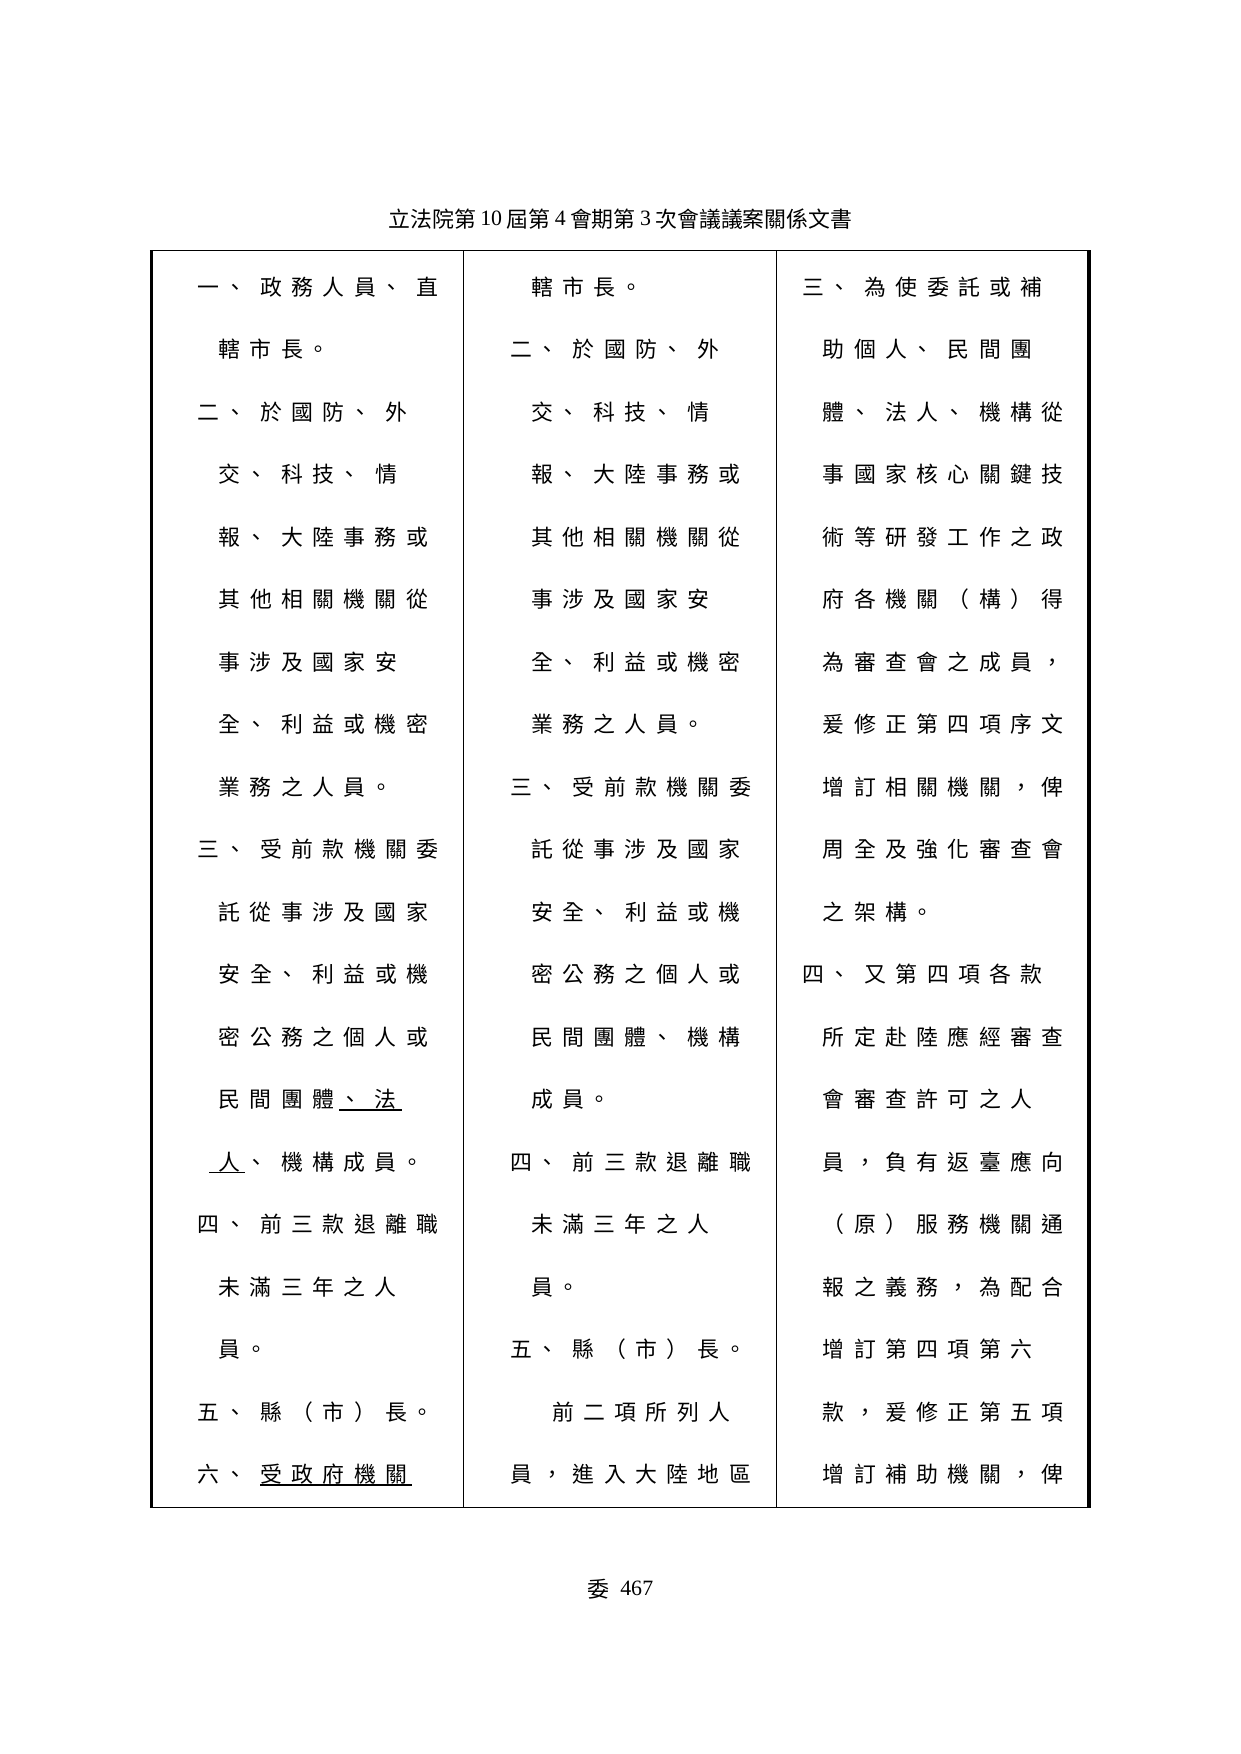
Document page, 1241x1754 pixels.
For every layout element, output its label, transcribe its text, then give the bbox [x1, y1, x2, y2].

table_cell 三、為使委託或補助個人、民間團體、法人、機構從事國家核心關鍵技術等研發工作之政府各機關（構）得為審查會之成員，爰修正第四項序文增訂相關機關，俾周全及強化審查會之架構。 四、又第四項各款所定赴陸應經審查會審查許可之人員，負有返臺應向（原）服務機關通報之義務，為配合增訂第四項第六款，爰修正第五項增訂補助機關，俾 [777, 251, 1087, 1507]
table_cell 一、政務人員、直轄市長。 二、於國防、外交、科技、情報、大陸事務或其他相關機關從事涉及國家安全、利益或機密業務之人員。 三、受前款機關委託從事涉及國家安全、利益或機密公務之個人或民間團體、法人、機構成員。 四、前三款退離職未滿三年之人員。 五、縣（市）長。 六、受政府機關 [153, 251, 463, 1507]
table_cell 轄市長。 二、於國防、外交、科技、情報、大陸事務或其他相關機關從事涉及國家安全、利益或機密業務之人員。 三、受前款機關委託從事涉及國家安全、利益或機密公務之個人或民間團體、機構成員。 四、前三款退離職未滿三年之人員。 五、縣（市）長。 前二項所列人員，進入大陸地區 [464, 251, 776, 1507]
